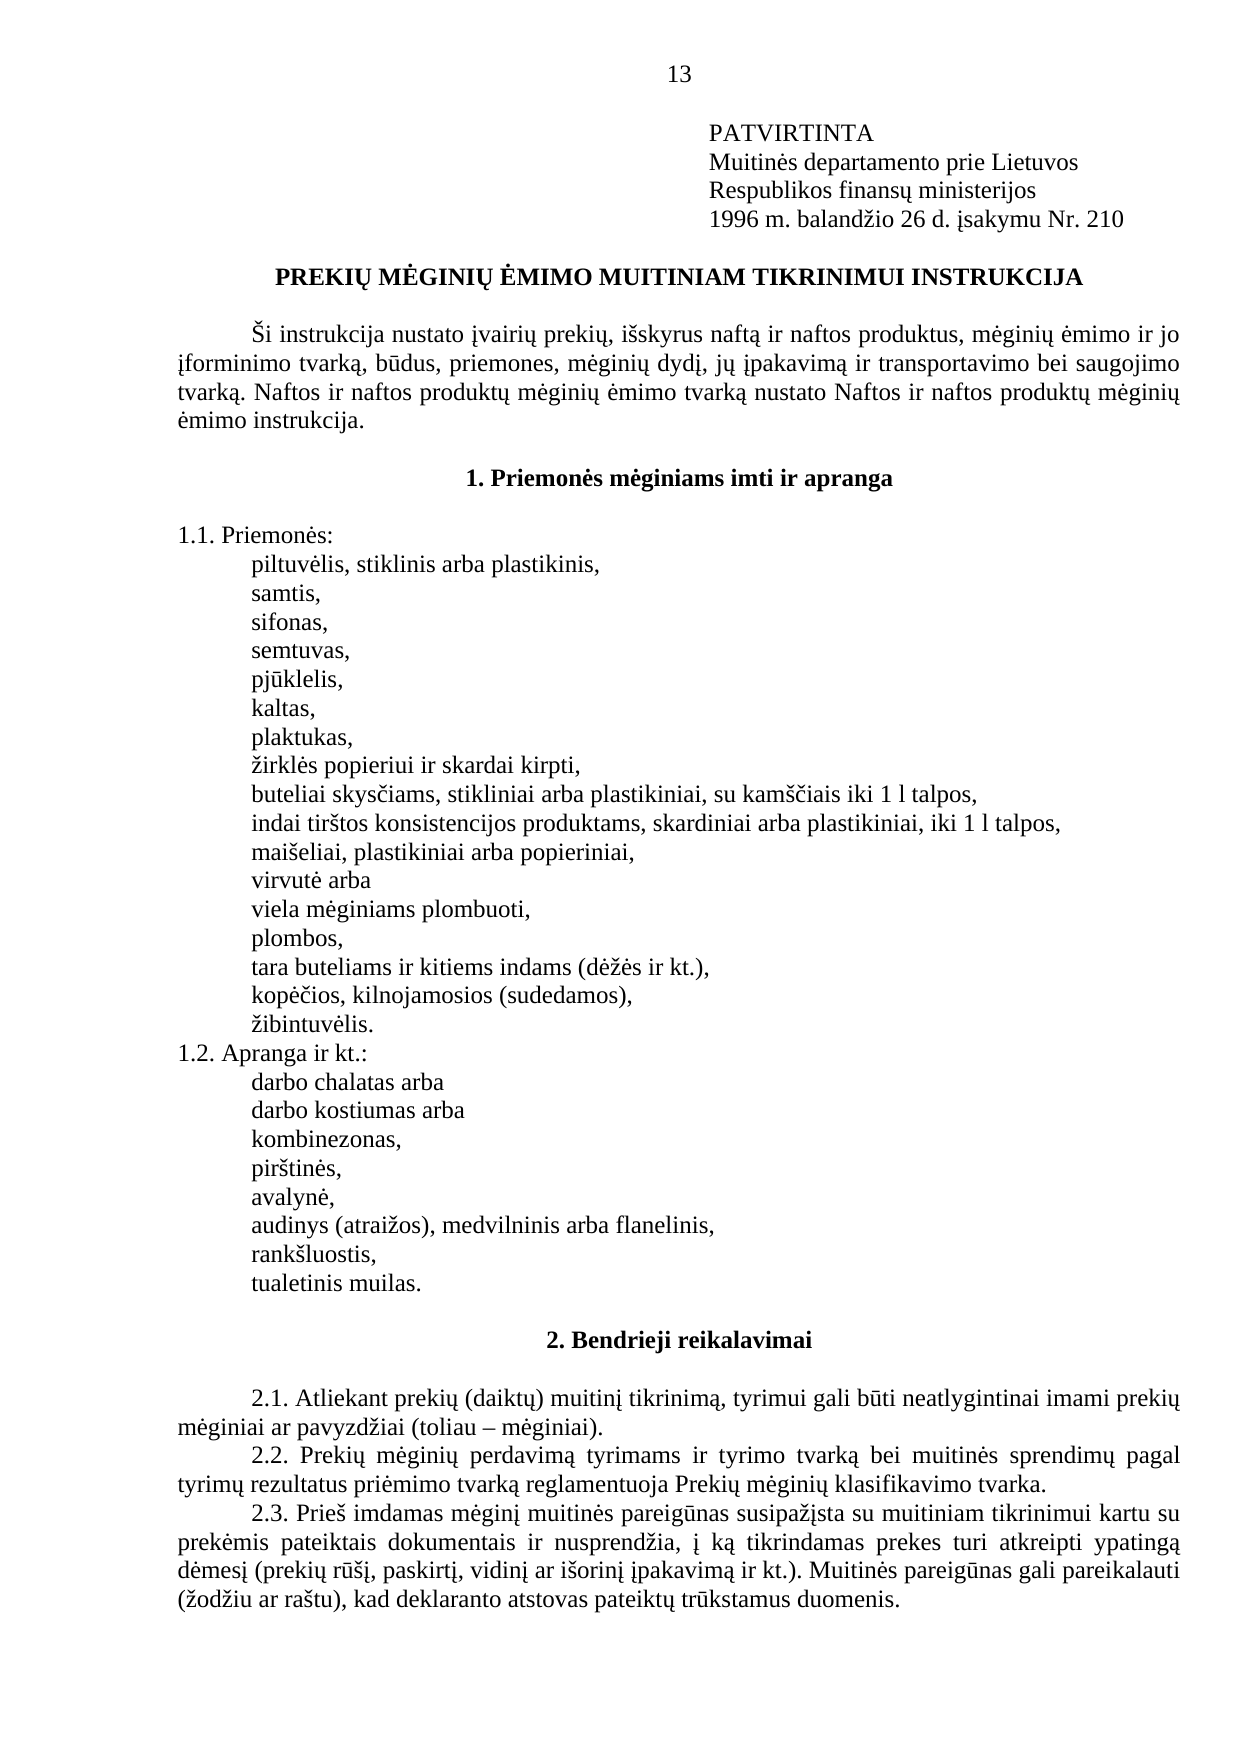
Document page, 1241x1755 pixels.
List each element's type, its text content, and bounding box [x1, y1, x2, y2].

text kopėčios, kilnojamosios (sudedamos), [177, 981, 1181, 1009]
text semtuvas, [177, 636, 1181, 664]
text darbo kostiumas arba [177, 1096, 1181, 1124]
text samtis, [177, 578, 1181, 607]
text Ši instrukcija nustato įvairių prekių, išskyrus naftą ir naftos produktus, mėginių ėmimo ir jo įforminimo tvarką, būdus, priemones, mėginių dydį, jų įpakavimą ir transportavimo bei saugojimo tvarką. Naftos ir naftos produktų mėginių ėmimo tvarką nustato Naftos ir naftos produktų mėginių ėmimo instrukcija. [177, 319, 1181, 434]
text žibintuvėlis. [177, 1009, 1181, 1038]
text sifonas, [177, 607, 1181, 636]
text audinys (atraižos), medvilninis arba flanelinis, [177, 1211, 1181, 1239]
text piltuvėlis, stiklinis arba plastikinis, [177, 549, 1181, 578]
text plombos, [177, 923, 1181, 952]
text pjūklelis, [177, 664, 1181, 693]
text 1.1. Priemonės: [177, 521, 1181, 549]
text 1. Priemonės mėginiams imti ir apranga [177, 463, 1181, 492]
text buteliai skysčiams, stikliniai arba plastikiniai, su kamščiais iki 1 l talpos, [177, 779, 1181, 808]
text Muitinės departamento prie Lietuvos [177, 147, 1181, 176]
text tualetinis muilas. [177, 1268, 1181, 1297]
text avalynė, [177, 1182, 1181, 1211]
text plaktukas, [177, 722, 1181, 751]
text indai tirštos konsistencijos produktams, skardiniai arba plastikiniai, iki 1 l talpos, [177, 808, 1181, 837]
text 1996 m. balandžio 26 d. įsakymu Nr. 210 [177, 204, 1181, 233]
text 2.2. Prekių mėginių perdavimą tyrimams ir tyrimo tvarką bei muitinės sprendimų pagal tyrimų rezultatus priėmimo tvarką reglamentuoja Prekių mėginių klasifikavimo tvarka. [177, 1441, 1181, 1498]
text viela mėginiams plombuoti, [177, 894, 1181, 923]
text rankšluostis, [177, 1239, 1181, 1268]
text 1.2. Apranga ir kt.: [177, 1038, 1181, 1067]
text 2.3. Prieš imdamas mėginį muitinės pareigūnas susipažįsta su muitiniam tikrinimui kartu su prekėmis pateiktais dokumentais ir nusprendžia, į ką tikrindamas prekes turi atkreipti ypatingą dėmesį (prekių rūšį, paskirtį, vidinį ar išorinį įpakavimą ir kt.). Muitinės pareigūnas gali pareikalauti (žodžiu ar raštu), kad deklaranto atstovas pateiktų trūkstamus duomenis. [177, 1498, 1181, 1613]
text PATVIRTINTA [709, 118, 1181, 147]
text maišeliai, plastikiniai arba popieriniai, [177, 837, 1181, 866]
text darbo chalatas arba [177, 1067, 1181, 1096]
text žirklės popieriui ir skardai kirpti, [177, 751, 1181, 779]
text tara buteliams ir kitiems indams (dėžės ir kt.), [177, 952, 1181, 981]
text pirštinės, [177, 1153, 1181, 1182]
text kaltas, [177, 693, 1181, 722]
text 2.1. Atliekant prekių (daiktų) muitinį tikrinimą, tyrimui gali būti neatlygintinai imami prekių mėginiai ar pavyzdžiai (toliau – mėginiai). [177, 1383, 1181, 1441]
text Respublikos finansų ministerijos [177, 176, 1181, 204]
text virvutė arba [177, 866, 1181, 894]
text 2. Bendrieji reikalavimai [177, 1326, 1181, 1354]
text PREKIŲ MĖGINIŲ ĖMIMO MUITINIAM TIKRINIMUI INSTRUKCIJA [177, 262, 1181, 291]
text kombinezonas, [177, 1124, 1181, 1153]
